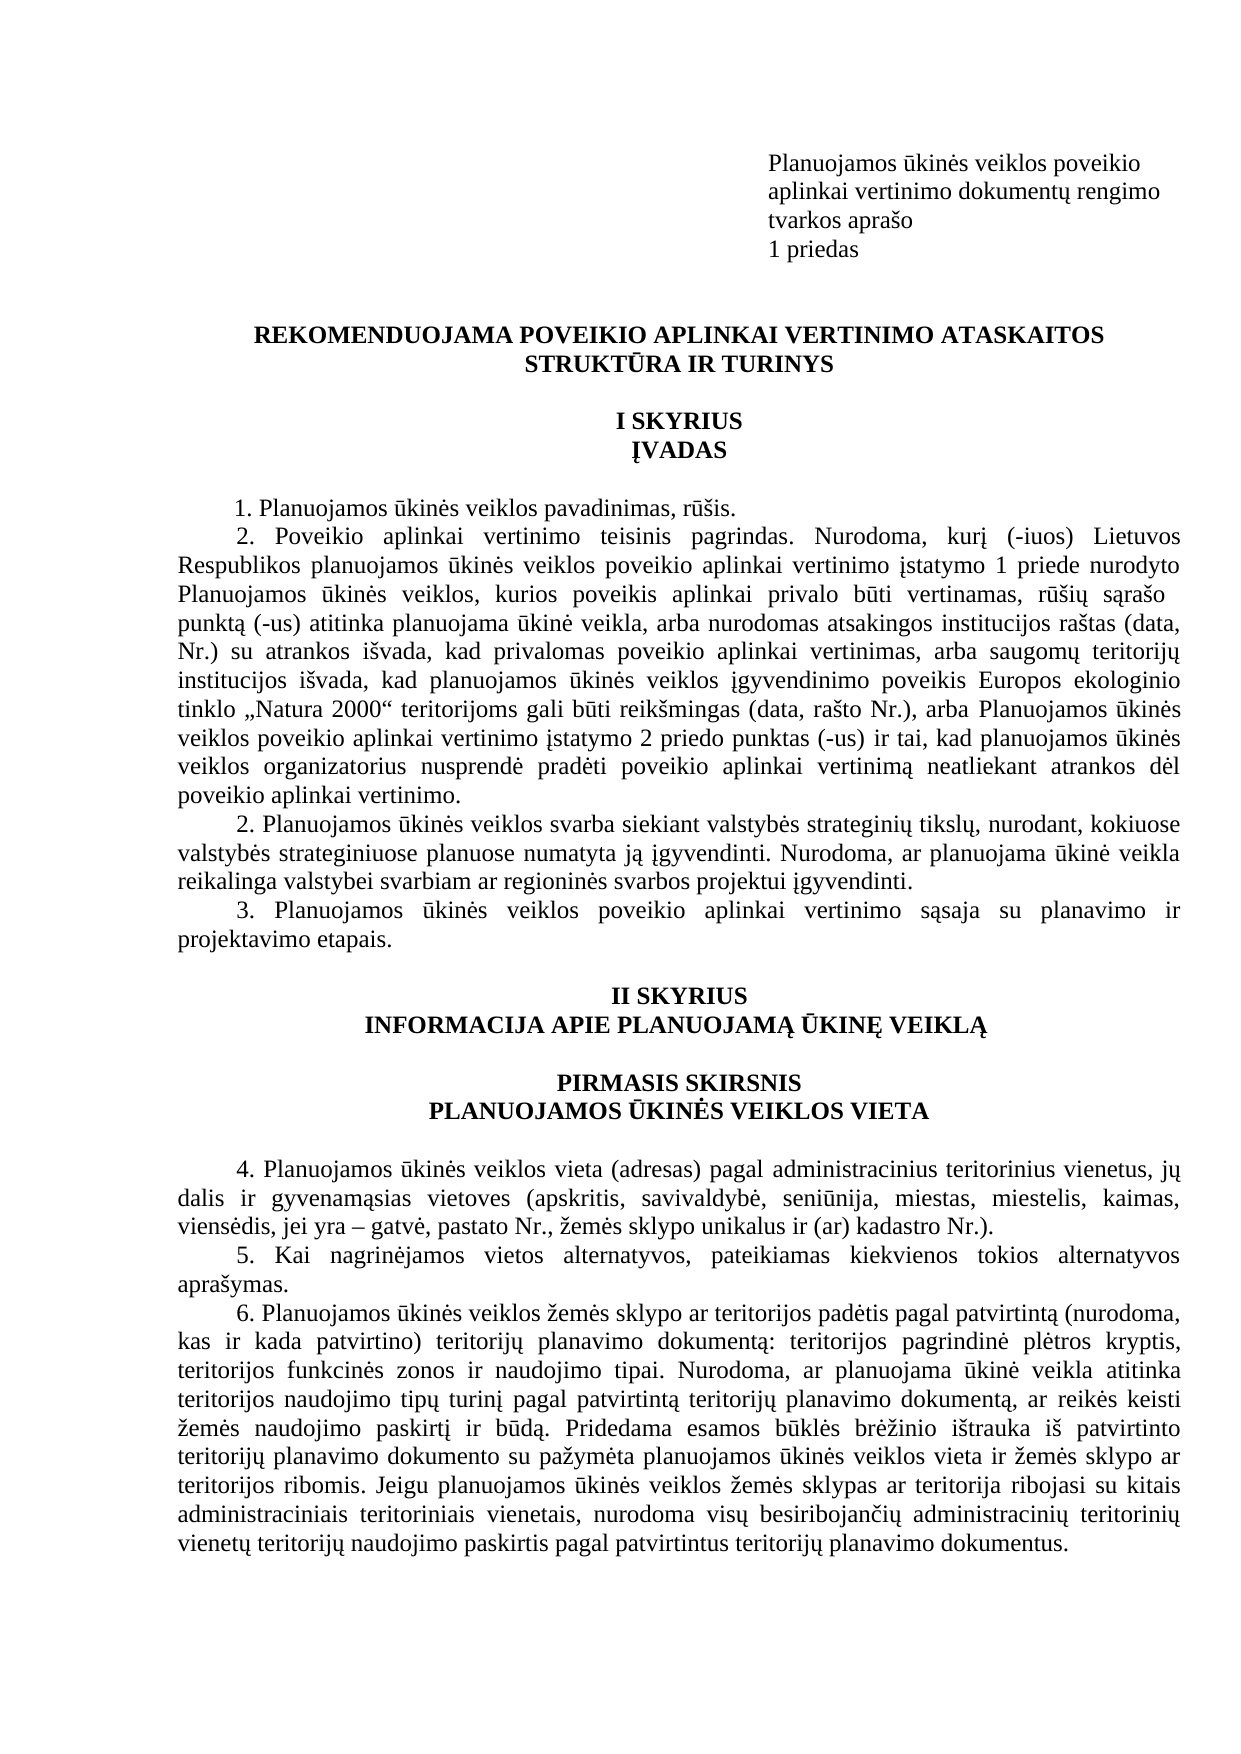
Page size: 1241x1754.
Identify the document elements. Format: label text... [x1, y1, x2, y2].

text STRUKTŪRA IR TURINYS [177, 349, 1181, 378]
text 3. Planuojamos ūkinės veiklos poveikio aplinkai vertinimo sąsaja su planavimo ir projektavimo etapais. [177, 895, 1181, 953]
text 6. Planuojamos ūkinės veiklos žemės sklypo ar teritorijos padėtis pagal patvirtintą (nurodoma, kas ir kada patvirtino) teritorijų planavimo dokumentą: teritorijos pagrindinė plėtros kryptis, teritorijos funkcinės zonos ir naudojimo tipai. Nurodoma, ar planuojama ūkinė veikla atitinka teritorijos naudojimo tipų turinį pagal patvirtintą teritorijų planavimo dokumentą, ar reikės keisti žemės naudojimo paskirtį ir būdą. Pridedama esamos būklės brėžinio ištrauka iš patvirtinto teritorijų planavimo dokumento su pažymėta planuojamos ūkinės veiklos vieta ir žemės sklypo ar teritorijos ribomis. Jeigu planuojamos ūkinės veiklos žemės sklypas ar teritorija ribojasi su kitais administraciniais teritoriniais vienetais, nurodoma visų besiribojančių administracinių teritorinių vienetų teritorijų naudojimo paskirtis pagal patvirtintus teritorijų planavimo dokumentus. [177, 1298, 1181, 1556]
text II SKYRIUS [177, 981, 1181, 1010]
text 1. Planuojamos ūkinės veiklos pavadinimas, rūšis. [177, 493, 1181, 521]
text ĮVADAS [177, 435, 1181, 464]
text 5. Kai nagrinėjamos vietos alternatyvos, pateikiamas kiekvienos tokios alternatyvos aprašymas. [177, 1240, 1181, 1298]
text 4. Planuojamos ūkinės veiklos vieta (adresas) pagal administracinius teritorinius vienetus, jų dalis ir gyvenamąsias vietoves (apskritis, savivaldybė, seniūnija, miestas, miestelis, kaimas, viensėdis, jei yra – gatvė, pastato Nr., žemės sklypo unikalus ir (ar) kadastro Nr.). [177, 1154, 1181, 1240]
text PLANUOJAMOS ŪKINĖS VEIKLOS VIETA [177, 1096, 1181, 1125]
text 1 priedas [768, 234, 1181, 263]
text I SKYRIUS [177, 406, 1181, 435]
text REKOMENDUOJAMA POVEIKIO APLINKAI VERTINIMO ATASKAITOS [177, 320, 1181, 349]
text Planuojamos ūkinės veiklos poveikio aplinkai vertinimo dokumentų rengimo tvarkos aprašo [768, 148, 1181, 234]
text 2. Poveikio aplinkai vertinimo teisinis pagrindas. Nurodoma, kurį (-iuos) Lietuvos Respublikos planuojamos ūkinės veiklos poveikio aplinkai vertinimo įstatymo 1 priede nurodyto Planuojamos ūkinės veiklos, kurios poveikis aplinkai privalo būti vertinamas, rūšių sąrašo punktą (-us) atitinka planuojama ūkinė veikla, arba nurodomas atsakingos institucijos raštas (data, Nr.) su atrankos išvada, kad privalomas poveikio aplinkai vertinimas, arba saugomų teritorijų institucijos išvada, kad planuojamos ūkinės veiklos įgyvendinimo poveikis Europos ekologinio tinklo „Natura 2000“ teritorijoms gali būti reikšmingas (data, rašto Nr.), arba Planuojamos ūkinės veiklos poveikio aplinkai vertinimo įstatymo 2 priedo punktas (-us) ir tai, kad planuojamos ūkinės veiklos organizatorius nusprendė pradėti poveikio aplinkai vertinimą neatliekant atrankos dėl poveikio aplinkai vertinimo. [177, 521, 1181, 809]
text 2. Planuojamos ūkinės veiklos svarba siekiant valstybės strateginių tikslų, nurodant, kokiuose valstybės strateginiuose planuose numatyta ją įgyvendinti. Nurodoma, ar planuojama ūkinė veikla reikalinga valstybei svarbiam ar regioninės svarbos projektui įgyvendinti. [177, 809, 1181, 895]
text INFORMACIJA APIE PLANUOJAMĄ ŪKINĘ VEIKLĄ [177, 1010, 1181, 1039]
text PIRMASIS SKIRSNIS [177, 1068, 1181, 1096]
